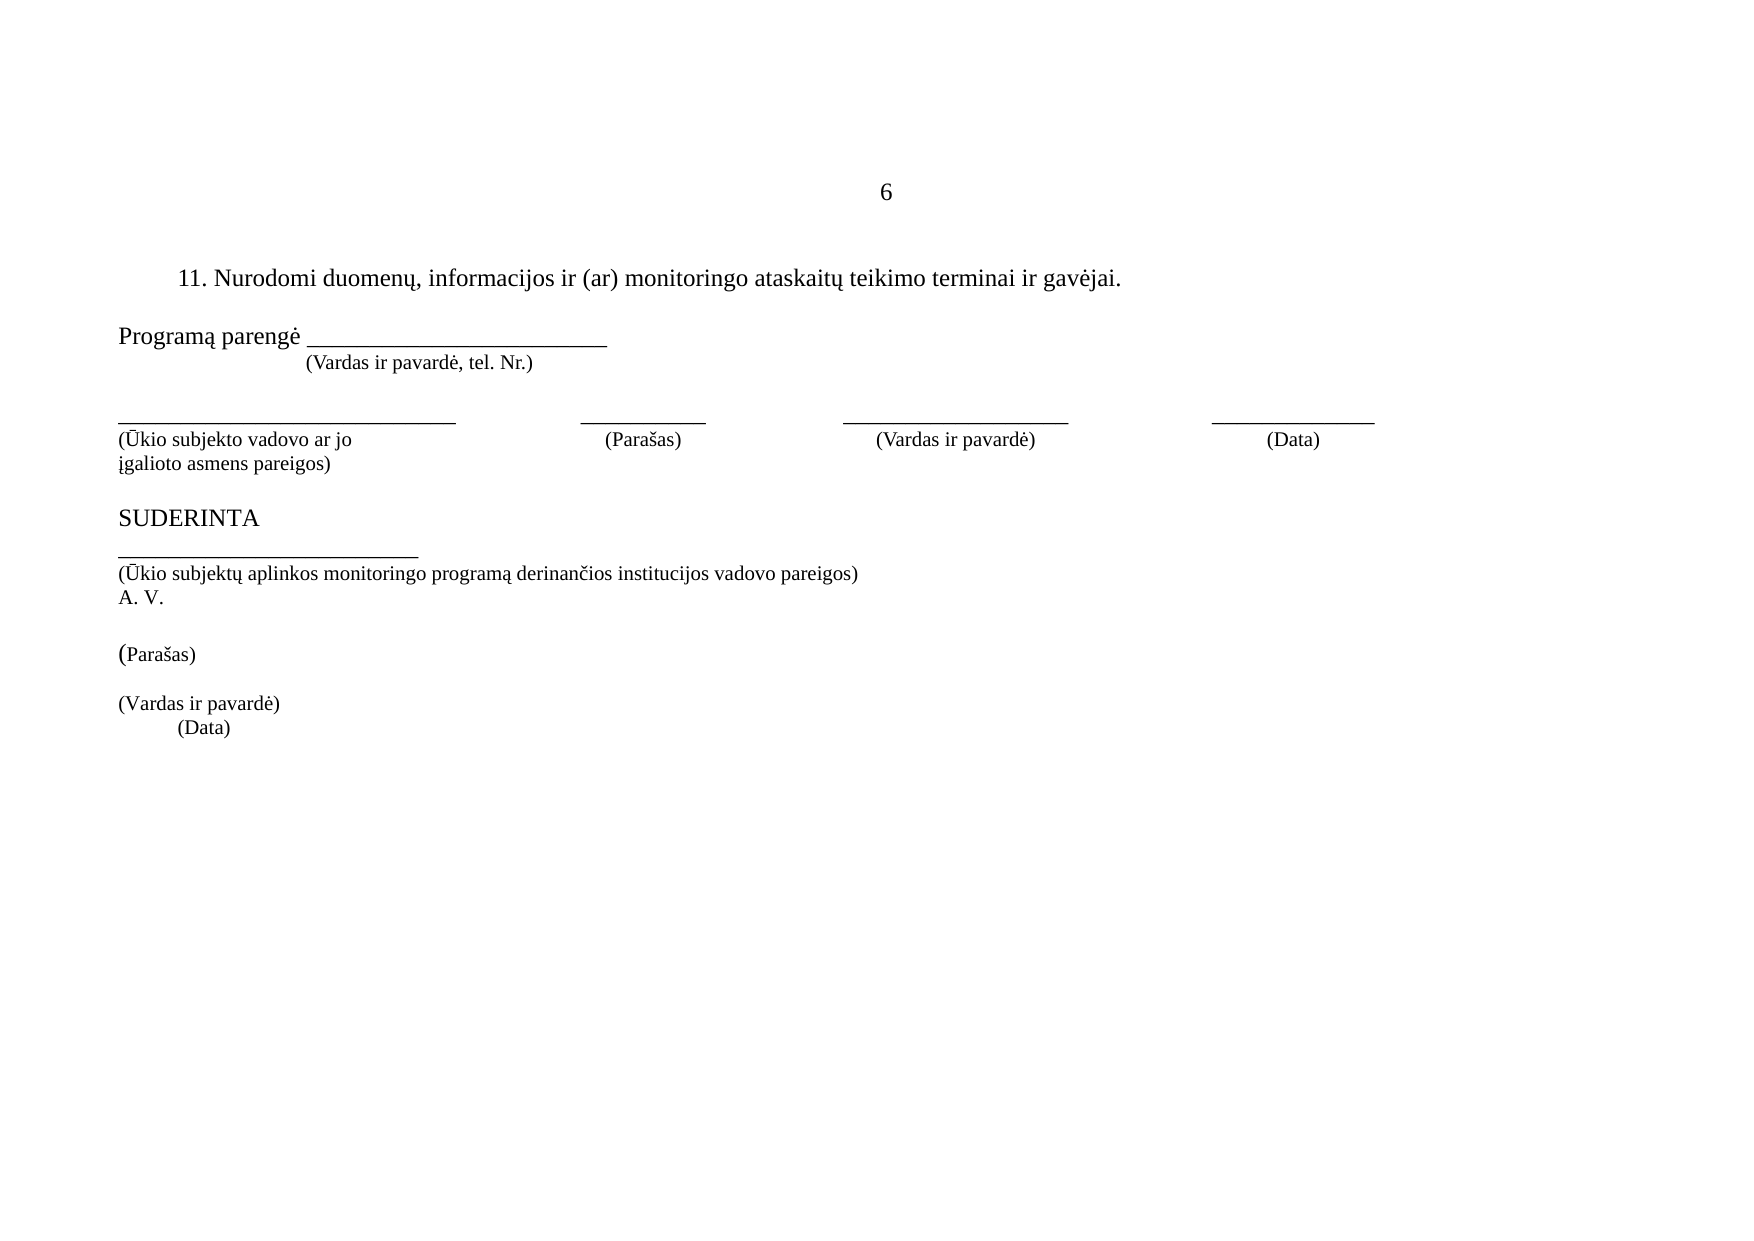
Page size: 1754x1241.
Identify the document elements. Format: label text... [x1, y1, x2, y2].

text (Vardas ir pavardė) [118, 691, 1654, 715]
text (Ūkio subjektų aplinkos monitoringo programą derinančios institucijos vadovo pareigos) [118, 561, 1654, 585]
text 11. Nurodomi duomenų, informacijos ir (ar) monitoringo ataskaitų teikimo terminai ir gavėjai. [118, 263, 1654, 292]
text (Ūkio subjekto vadovo ar jo (Parašas) (Vardas ir pavardė) (Data) [118, 427, 1654, 451]
text Programą parengė ________________________ [118, 321, 1654, 350]
text SUDERINTA [118, 503, 1654, 532]
text įgalioto asmens pareigos) [118, 451, 1654, 475]
text (Data) [118, 715, 1654, 739]
text ___________________________ __________ __________________ _____________ [118, 398, 1654, 427]
text ________________________ [118, 532, 1654, 561]
text A. V. [118, 585, 1654, 609]
text (Vardas ir pavardė, tel. Nr.) [306, 350, 1654, 374]
text (Parašas) [118, 638, 1654, 667]
